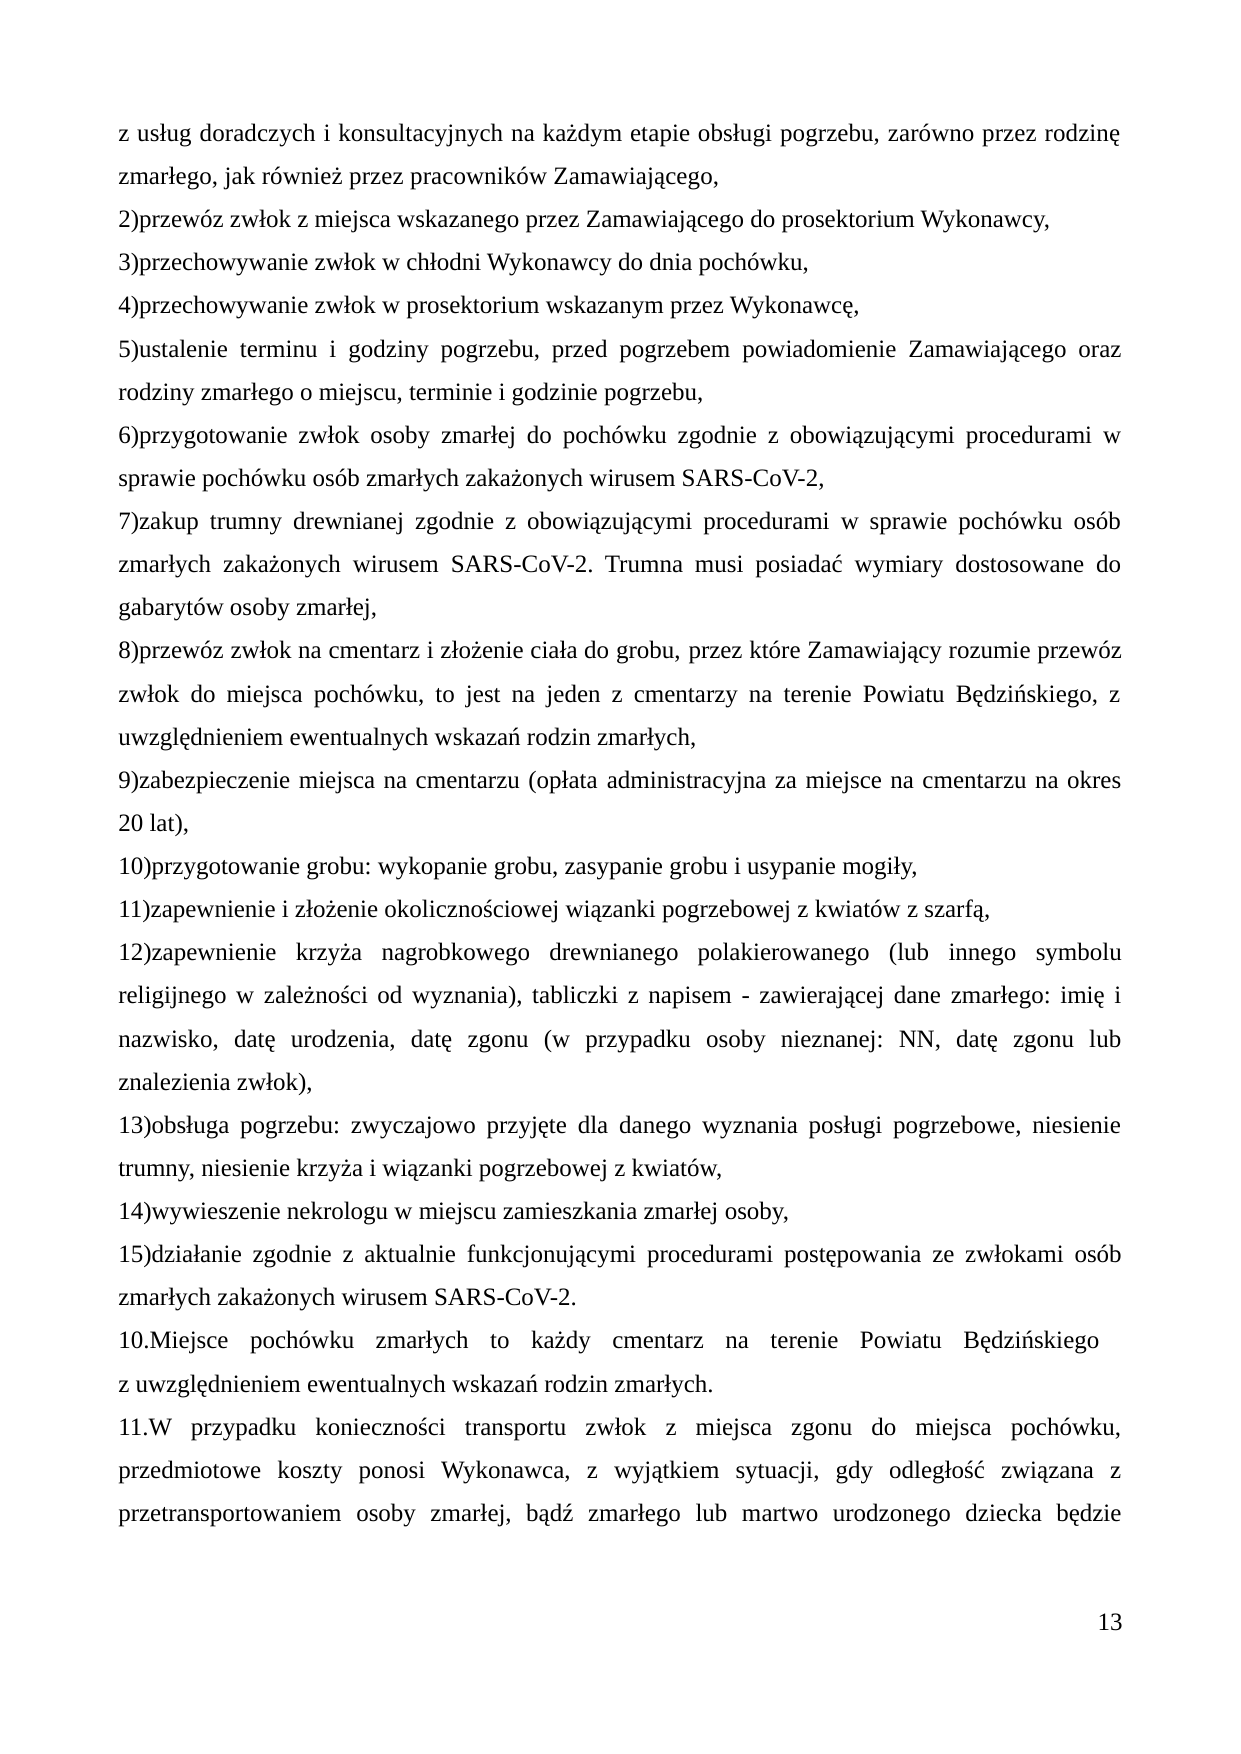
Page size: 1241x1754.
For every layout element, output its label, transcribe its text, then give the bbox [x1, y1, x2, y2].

list 5)ustalenie terminu i godziny pogrzebu, przed pogrzebem powiadomienie Zamawiającego oraz rodziny zmarłego o miejscu, terminie i godzinie pogrzebu, [118, 334, 1122, 406]
list 8)przewóz zwłok na cmentarz i złożenie ciała do grobu, przez które Zamawiający rozumie przewóz zwłok do miejsca pochówku, to jest na jeden z cmentarzy na terenie Powiatu Będzińskiego, z uwzględnieniem ewentualnych wskazań rodzin zmarłych, [118, 636, 1122, 751]
list 11.W przypadku konieczności transportu zwłok z miejsca zgonu do miejsca pochówku, przedmiotowe koszty ponosi Wykonawca, z wyjątkiem sytuacji, gdy odległość związana z przetransportowaniem osoby zmarłej, bądź zmarłego lub martwo urodzonego dziecka będzie [118, 1412, 1122, 1527]
list 10.Miejsce pochówku zmarłych to każdy cmentarz na terenie Powiatu Będzińskiego z uwzględnieniem ewentualnych wskazań rodzin zmarłych. [118, 1326, 1122, 1397]
list 11)zapewnienie i złożenie okolicznościowej wiązanki pogrzebowej z kwiatów z szarfą, [118, 894, 1122, 923]
list 7)zakup trumny drewnianej zgodnie z obowiązującymi procedurami w sprawie pochówku osób zmarłych zakażonych wirusem SARS-CoV-2. Trumna musi posiadać wymiary dostosowane do gabarytów osoby zmarłej, [118, 506, 1122, 621]
list 13)obsługa pogrzebu: zwyczajowo przyjęte dla danego wyznania posługi pogrzebowe, niesienie trumny, niesienie krzyża i wiązanki pogrzebowej z kwiatów, [118, 1110, 1122, 1182]
list 15)działanie zgodnie z aktualnie funkcjonującymi procedurami postępowania ze zwłokami osób zmarłych zakażonych wirusem SARS-CoV-2. [118, 1239, 1122, 1311]
list 6)przygotowanie zwłok osoby zmarłej do pochówku zgodnie z obowiązującymi procedurami w sprawie pochówku osób zmarłych zakażonych wirusem SARS-CoV-2, [118, 420, 1122, 492]
list 14)wywieszenie nekrologu w miejscu zamieszkania zmarłej osoby, [118, 1196, 1122, 1225]
list 10)przygotowanie grobu: wykopanie grobu, zasypanie grobu i usypanie mogiły, [118, 851, 1122, 880]
list 12)zapewnienie krzyża nagrobkowego drewnianego polakierowanego (lub innego symbolu religijnego w zależności od wyznania), tabliczki z napisem - zawierającej dane zmarłego: imię i nazwisko, datę urodzenia, datę zgonu (w przypadku osoby nieznanej: NN, datę zgonu lub znalezienia zwłok), [118, 937, 1122, 1096]
list z usług doradczych i konsultacyjnych na każdym etapie obsługi pogrzebu, zarówno przez rodzinę zmarłego, jak również przez pracowników Zamawiającego, [118, 118, 1122, 190]
list 3)przechowywanie zwłok w chłodni Wykonawcy do dnia pochówku, [118, 247, 1122, 276]
list 9)zabezpieczenie miejsca na cmentarzu (opłata administracyjna za miejsce na cmentarzu na okres 20 lat), [118, 765, 1122, 837]
list 2)przewóz zwłok z miejsca wskazanego przez Zamawiającego do prosektorium Wykonawcy, [118, 204, 1122, 233]
list 4)przechowywanie zwłok w prosektorium wskazanym przez Wykonawcę, [118, 291, 1122, 319]
